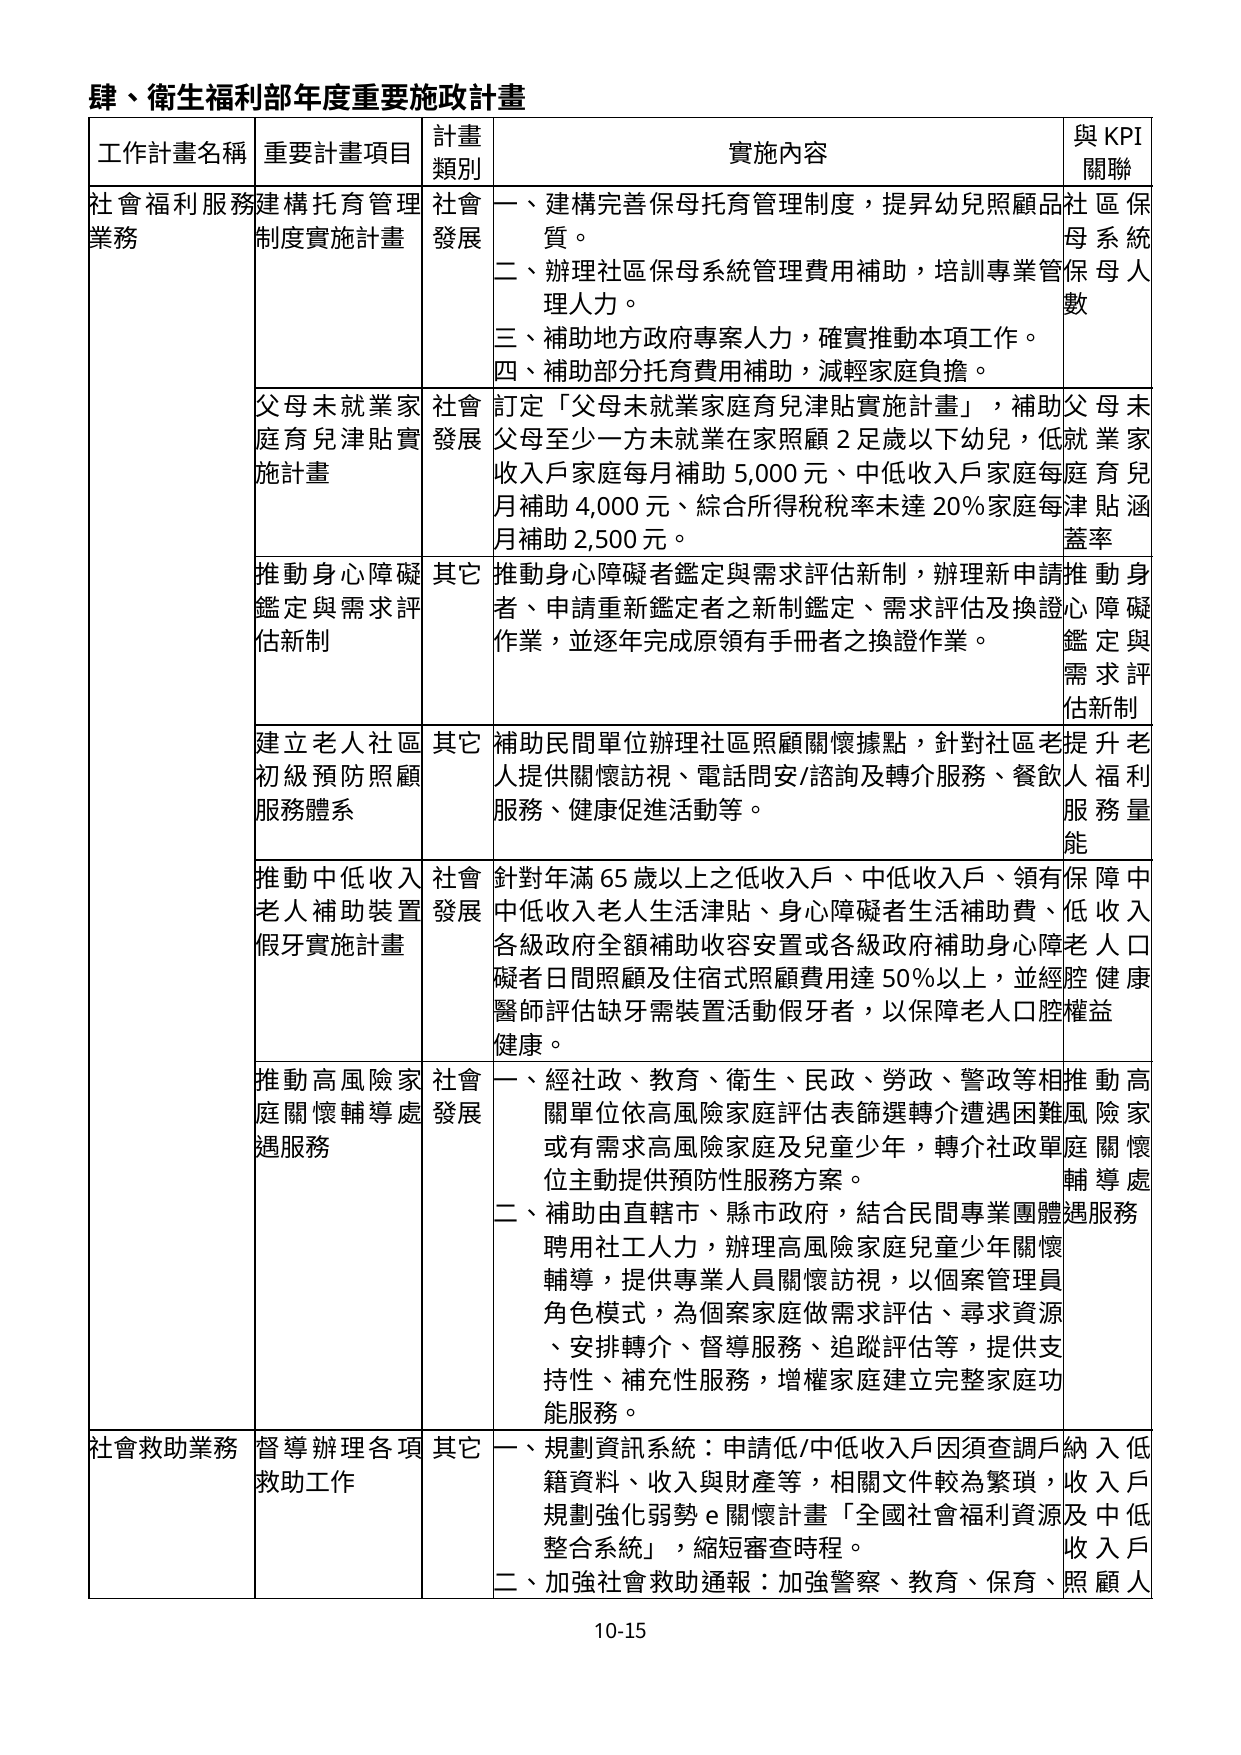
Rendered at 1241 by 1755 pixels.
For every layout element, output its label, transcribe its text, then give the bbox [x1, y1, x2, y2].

table_header 工作計畫名稱 [90, 118, 254, 185]
table_cell 社會福利服務業務 [90, 187, 254, 1429]
table_header 重要計畫項目 [256, 118, 421, 185]
table_cell 其它 [423, 726, 493, 859]
table_cell 其它 [423, 1431, 493, 1598]
table_cell 推動身心障礙鑑定與需求評估新制 [1064, 557, 1151, 724]
table_cell 建構托育管理制度實施計畫 [256, 187, 421, 387]
table_cell 社區保母系統保母人數 [1064, 187, 1151, 387]
table_cell 社會發展 [423, 389, 493, 556]
table_cell 推動身心障礙者鑑定與需求評估新制，辦理新申請者、申請重新鑑定者之新制鑑定、需求評估及換證作業，並逐年完成原領有手冊者之換證作業。 [494, 557, 1063, 724]
table_header 與KPI關聯 [1064, 118, 1151, 185]
table_cell 推動高風險家庭關懷輔導處遇服務 [1064, 1062, 1151, 1429]
table_cell 針對年滿65歲以上之低收入戶、中低收入戶、領有中低收入老人生活津貼、身心障礙者生活補助費、各級政府全額補助收容安置或各級政府補助身心障礙者日間照顧及住宿式照顧費用達50％以上，並經醫師評估缺牙需裝置活動假牙者，以保障老人口腔健康。 [494, 861, 1063, 1061]
text 肆、衛生福利部年度重要施政計畫 [89, 75, 1152, 117]
table_cell 提升老人福利服務量能 [1064, 726, 1151, 859]
table_cell 社會發展 [423, 1062, 493, 1429]
table_cell 推動中低收入老人補助裝置假牙實施計畫 [256, 861, 421, 1061]
table_cell 社會救助業務 [90, 1431, 254, 1598]
table_cell 社會發展 [423, 861, 493, 1061]
table_cell 保障中低收入老人口腔健康權益 [1064, 861, 1151, 1061]
table_cell 父母未就業家庭育兒津貼涵蓋率 [1064, 389, 1151, 556]
table_cell 推動高風險家庭關懷輔導處遇服務 [256, 1062, 421, 1429]
table_cell 一、經社政、教育、衛生、民政、勞政、警政等相關單位依高風險家庭評估表篩選轉介遭遇困難或有需求高風險家庭及兒童少年，轉介社政單位主動提供預防性服務方案。 二、補助由直轄市、縣市政府，結合民間專業團體聘用社工人力，辦理高風險家庭兒童少年關懷輔導，提供專業人員關懷訪視，以個案管理員角色模式，為個案家庭做需求評估、尋求資源、安排轉介、督導服務、追蹤評估等，提供支持性、補充性服務，增權家庭建立完整家庭功能服務。 [494, 1062, 1063, 1429]
table_header 計畫類別 [423, 118, 493, 185]
table_cell 訂定「父母未就業家庭育兒津貼實施計畫」，補助父母至少一方未就業在家照顧2足歲以下幼兒，低收入戶家庭每月補助5,000元、中低收入戶家庭每月補助4,000元、綜合所得稅稅率未達20％家庭每月補助2,500元。 [494, 389, 1063, 556]
table_cell 建立老人社區初級預防照顧服務體系 [256, 726, 421, 859]
table_cell 補助民間單位辦理社區照顧關懷據點，針對社區老人提供關懷訪視、電話問安/諮詢及轉介服務、餐飲服務、健康促進活動等。 [494, 726, 1063, 859]
table_header 實施內容 [494, 118, 1063, 185]
table_cell 督導辦理各項救助工作 [256, 1431, 421, 1598]
table_cell 推動身心障礙鑑定與需求評估新制 [256, 557, 421, 724]
table_cell 父母未就業家庭育兒津貼實施計畫 [256, 389, 421, 556]
table_cell 一、規劃資訊系統：申請低/中低收入戶因須查調戶籍資料、收入與財產等，相關文件較為繁瑣，規劃強化弱勢e關懷計畫「全國社會福利資源整合系統」，縮短審查時程。 二、加強社會救助通報：加強警察、教育、保育、 [494, 1431, 1063, 1598]
table_cell 一、建構完善保母托育管理制度，提昇幼兒照顧品質。 二、辦理社區保母系統管理費用補助，培訓專業管理人力。 三、補助地方政府專案人力，確實推動本項工作。 四、補助部分托育費用補助，減輕家庭負擔。 [494, 187, 1063, 387]
table_cell 其它 [423, 557, 493, 724]
table_cell 納入低收入戶及中低收入戶照顧人 [1064, 1431, 1151, 1598]
table_cell 社會發展 [423, 187, 493, 387]
